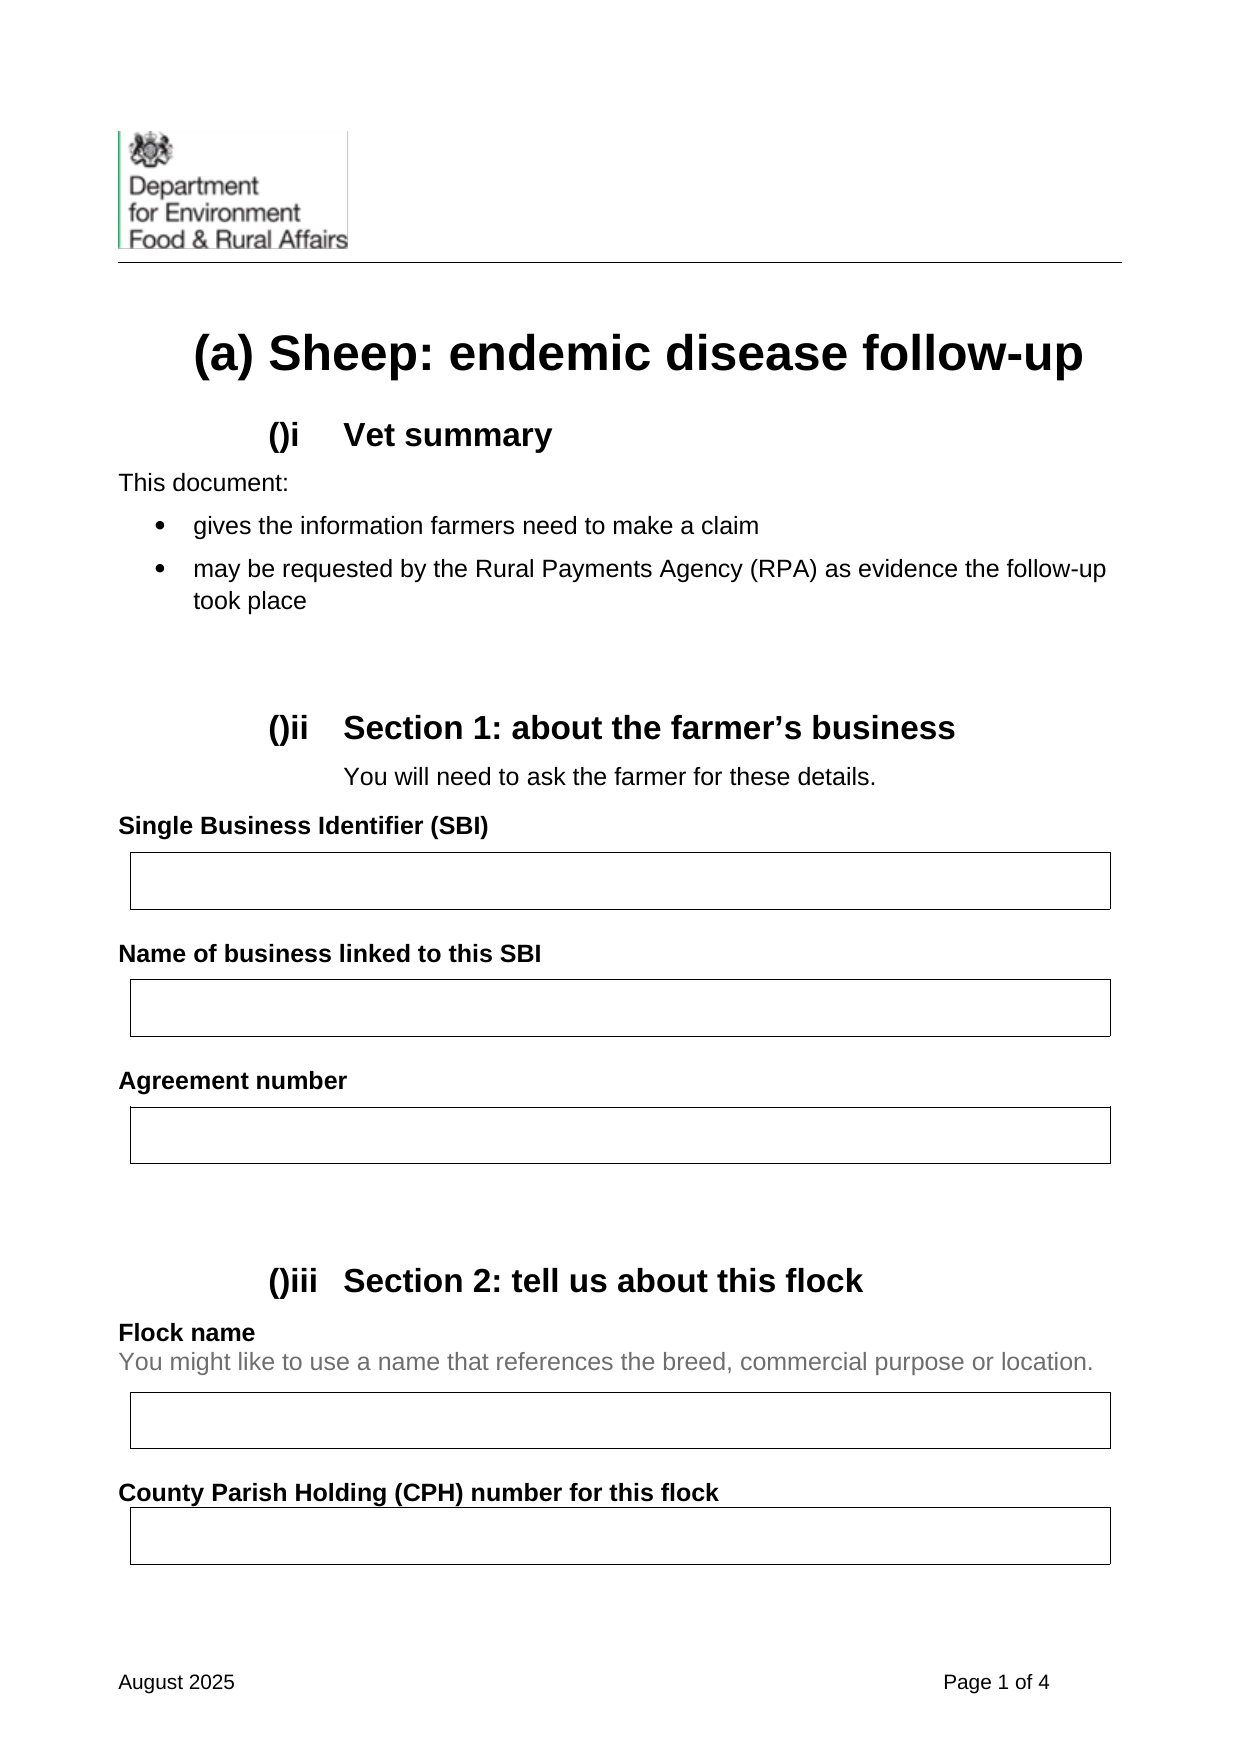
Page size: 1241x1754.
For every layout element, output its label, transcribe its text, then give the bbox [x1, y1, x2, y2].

list gives the information farmers need to make a claim [156, 509, 1122, 540]
text This document: [118, 468, 1122, 497]
text Single Business Identifier (SBI) [118, 811, 1122, 840]
subtitle Vet summary [268, 409, 1122, 455]
text County Parish Holding (CPH) number for this flock [118, 1478, 1122, 1507]
list may be requested by the Rural Payments Agency (RPA) as evidence the follow-up took place [156, 553, 1122, 615]
subtitle Sheep: endemic disease follow-up [193, 323, 1122, 380]
text Name of business linked to this SBI [118, 938, 1122, 967]
text Flock name [118, 1318, 1122, 1347]
text You might like to use a name that references the breed, commercial purpose or location. [118, 1347, 1122, 1376]
subtitle Section 1: about the farmer’s business You will need to ask the farmer for these details. [268, 703, 1122, 794]
subtitle Section 2: tell us about this flock [268, 1256, 1122, 1301]
text Agreement number [118, 1066, 1122, 1094]
